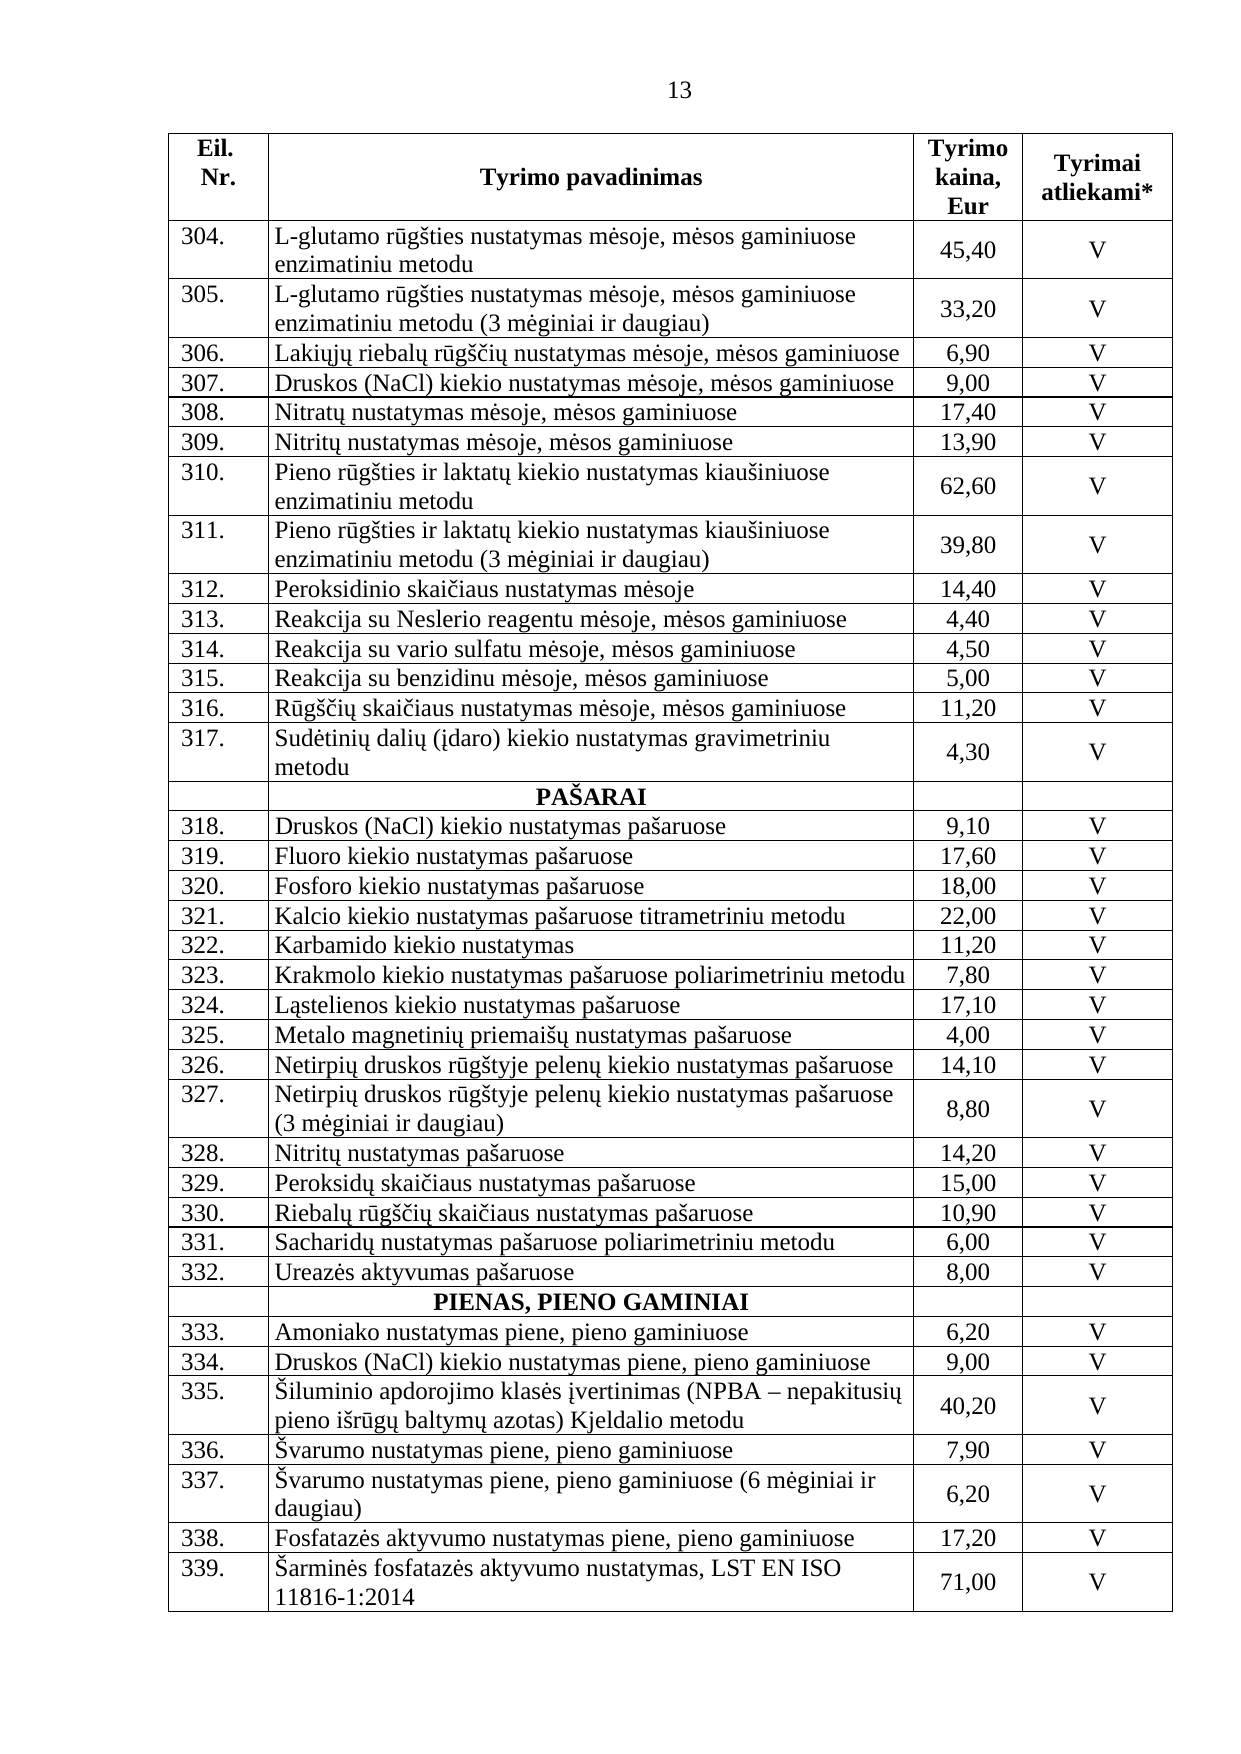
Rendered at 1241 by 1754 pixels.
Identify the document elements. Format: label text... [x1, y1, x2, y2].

table_cell 329. [169, 1168, 268, 1197]
table_cell 5,00 [914, 664, 1022, 692]
table_cell V [1023, 1465, 1172, 1522]
table_cell 337. [169, 1465, 268, 1522]
table_cell 311. [169, 516, 268, 573]
table_cell 6,20 [914, 1465, 1022, 1522]
table_cell 335. [169, 1376, 268, 1434]
table_cell 22,00 [914, 901, 1022, 929]
table_cell 8,80 [914, 1080, 1022, 1137]
table_cell 4,50 [914, 634, 1022, 662]
table_cell 310. [169, 457, 268, 514]
table_cell V [1023, 901, 1172, 929]
table_cell 39,80 [914, 516, 1022, 573]
table_cell 14,20 [914, 1138, 1022, 1167]
table_cell Pienas, pieno GAMINIAI [269, 1287, 913, 1316]
table_header Eil. Nr. [169, 134, 268, 220]
table_cell V [1023, 604, 1172, 633]
table_cell V [1023, 1050, 1172, 1078]
table_cell [169, 1287, 268, 1316]
table_cell Reakcija su Neslerio reagentu mėsoje, mėsos gaminiuose [269, 604, 913, 633]
table_cell Šiluminio apdorojimo klasės įvertinimas (NPBA – nepakitusių pieno išrūgų baltymų azotas) Kjeldalio metodu [269, 1376, 913, 1434]
table_cell [914, 782, 1022, 810]
table_cell V [1023, 1168, 1172, 1197]
table_cell Švarumo nustatymas piene, pieno gaminiuose [269, 1435, 913, 1464]
table_cell Druskos (NaCl) kiekio nustatymas mėsoje, mėsos gaminiuose [269, 368, 913, 396]
table_cell V [1023, 811, 1172, 840]
table_cell V [1023, 1257, 1172, 1286]
table_cell Metalo magnetinių priemaišų nustatymas pašaruose [269, 1020, 913, 1049]
table_cell 6,00 [914, 1228, 1022, 1256]
table_cell V [1023, 279, 1172, 337]
table_cell Lakiųjų riebalų rūgščių nustatymas mėsoje, mėsos gaminiuose [269, 338, 913, 367]
table_cell 327. [169, 1080, 268, 1137]
table_cell V [1023, 1376, 1172, 1434]
table_cell Reakcija su vario sulfatu mėsoje, mėsos gaminiuose [269, 634, 913, 662]
table_cell Sacharidų nustatymas pašaruose poliarimetriniu metodu [269, 1228, 913, 1256]
table_cell 321. [169, 901, 268, 929]
table_cell V [1023, 574, 1172, 603]
table_cell 4,30 [914, 723, 1022, 781]
table_cell V [1023, 368, 1172, 396]
table_cell 332. [169, 1257, 268, 1286]
table_cell Karbamido kiekio nustatymas [269, 931, 913, 959]
table_cell 17,60 [914, 841, 1022, 870]
table_cell 315. [169, 664, 268, 692]
table_cell 336. [169, 1435, 268, 1464]
table_cell 6,90 [914, 338, 1022, 367]
table_cell 8,00 [914, 1257, 1022, 1286]
table_cell Peroksidinio skaičiaus nustatymas mėsoje [269, 574, 913, 603]
table_cell V [1023, 664, 1172, 692]
table_cell 305. [169, 279, 268, 337]
table_cell 18,00 [914, 871, 1022, 900]
table_cell V [1023, 931, 1172, 959]
table_cell 14,10 [914, 1050, 1022, 1078]
table_cell Fluoro kiekio nustatymas pašaruose [269, 841, 913, 870]
table_cell 11,20 [914, 693, 1022, 722]
table_cell Nitritų nustatymas mėsoje, mėsos gaminiuose [269, 427, 913, 456]
table_cell V [1023, 1347, 1172, 1375]
table_cell Peroksidų skaičiaus nustatymas pašaruose [269, 1168, 913, 1197]
table_header Tyrimo kaina, Eur [914, 134, 1022, 220]
table_cell 10,90 [914, 1198, 1022, 1226]
table_cell Netirpių druskos rūgštyje pelenų kiekio nustatymas pašaruose (3 mėginiai ir daugiau) [269, 1080, 913, 1137]
table_cell 338. [169, 1523, 268, 1552]
table_cell [1023, 1287, 1172, 1316]
table_cell Riebalų rūgščių skaičiaus nustatymas pašaruose [269, 1198, 913, 1226]
table_cell 6,20 [914, 1317, 1022, 1346]
table_cell Kalcio kiekio nustatymas pašaruose titrametriniu metodu [269, 901, 913, 929]
table_cell V [1023, 841, 1172, 870]
table_cell V [1023, 1435, 1172, 1464]
table_cell Druskos (NaCl) kiekio nustatymas pašaruose [269, 811, 913, 840]
table_cell V [1023, 1523, 1172, 1552]
table_cell Nitritų nustatymas pašaruose [269, 1138, 913, 1167]
table_cell 11,20 [914, 931, 1022, 959]
table_cell 308. [169, 398, 268, 426]
table_cell Reakcija su benzidinu mėsoje, mėsos gaminiuose [269, 664, 913, 692]
table_cell Ląstelienos kiekio nustatymas pašaruose [269, 990, 913, 1019]
table_cell 304. [169, 221, 268, 278]
table_cell 40,20 [914, 1376, 1022, 1434]
table_cell V [1023, 1080, 1172, 1137]
table_cell 314. [169, 634, 268, 662]
table_cell 14,40 [914, 574, 1022, 603]
table_cell 312. [169, 574, 268, 603]
table_cell 17,20 [914, 1523, 1022, 1552]
table_cell V [1023, 221, 1172, 278]
table_cell PAŠARAI [269, 782, 913, 810]
table_cell 318. [169, 811, 268, 840]
table_cell Amoniako nustatymas piene, pieno gaminiuose [269, 1317, 913, 1346]
table_cell Šarminės fosfatazės aktyvumo nustatymas, LST EN ISO 11816-1:2014 [269, 1553, 913, 1611]
table_cell 316. [169, 693, 268, 722]
table_cell 62,60 [914, 457, 1022, 514]
table_cell 324. [169, 990, 268, 1019]
table_cell Sudėtinių dalių (įdaro) kiekio nustatymas gravimetriniu metodu [269, 723, 913, 781]
table_cell 331. [169, 1228, 268, 1256]
table_cell Pieno rūgšties ir laktatų kiekio nustatymas kiaušiniuose enzimatiniu metodu (3 mėginiai ir daugiau) [269, 516, 913, 573]
table_cell V [1023, 1138, 1172, 1167]
table_cell 339. [169, 1553, 268, 1611]
table_cell V [1023, 398, 1172, 426]
table_cell 7,90 [914, 1435, 1022, 1464]
table_cell V [1023, 457, 1172, 514]
table_cell 317. [169, 723, 268, 781]
table_cell Nitratų nustatymas mėsoje, mėsos gaminiuose [269, 398, 913, 426]
table_cell [1023, 782, 1172, 810]
table_cell V [1023, 960, 1172, 989]
table_cell V [1023, 723, 1172, 781]
table_cell V [1023, 1317, 1172, 1346]
table_header Tyrimo pavadinimas [269, 134, 913, 220]
table_header Tyrimai atliekami* [1023, 134, 1172, 220]
table_cell V [1023, 990, 1172, 1019]
table_cell V [1023, 1020, 1172, 1049]
table_cell V [1023, 634, 1172, 662]
table_cell Rūgščių skaičiaus nustatymas mėsoje, mėsos gaminiuose [269, 693, 913, 722]
table_cell V [1023, 1198, 1172, 1226]
table_cell 7,80 [914, 960, 1022, 989]
table_cell V [1023, 1228, 1172, 1256]
table_cell Krakmolo kiekio nustatymas pašaruose poliarimetriniu metodu [269, 960, 913, 989]
table_cell 320. [169, 871, 268, 900]
table_cell 330. [169, 1198, 268, 1226]
table_cell 306. [169, 338, 268, 367]
table_cell [914, 1287, 1022, 1316]
table_cell 9,00 [914, 1347, 1022, 1375]
table_cell [169, 782, 268, 810]
table_cell Druskos (NaCl) kiekio nustatymas piene, pieno gaminiuose [269, 1347, 913, 1375]
table_cell 334. [169, 1347, 268, 1375]
table_cell V [1023, 1553, 1172, 1611]
table_cell Ureazės aktyvumas pašaruose [269, 1257, 913, 1286]
table_cell 9,10 [914, 811, 1022, 840]
table_cell 13,90 [914, 427, 1022, 456]
table_cell V [1023, 427, 1172, 456]
table_cell Netirpių druskos rūgštyje pelenų kiekio nustatymas pašaruose [269, 1050, 913, 1078]
table_cell Fosforo kiekio nustatymas pašaruose [269, 871, 913, 900]
table_cell V [1023, 871, 1172, 900]
table_cell 9,00 [914, 368, 1022, 396]
table_cell V [1023, 516, 1172, 573]
table_cell 33,20 [914, 279, 1022, 337]
table_cell L-glutamo rūgšties nustatymas mėsoje, mėsos gaminiuose enzimatiniu metodu [269, 221, 913, 278]
table_cell 319. [169, 841, 268, 870]
table_cell Švarumo nustatymas piene, pieno gaminiuose (6 mėginiai ir daugiau) [269, 1465, 913, 1522]
table_cell 326. [169, 1050, 268, 1078]
table_cell 17,10 [914, 990, 1022, 1019]
table_cell 45,40 [914, 221, 1022, 278]
table_cell Pieno rūgšties ir laktatų kiekio nustatymas kiaušiniuose enzimatiniu metodu [269, 457, 913, 514]
table_cell L-glutamo rūgšties nustatymas mėsoje, mėsos gaminiuose enzimatiniu metodu (3 mėginiai ir daugiau) [269, 279, 913, 337]
table_cell 307. [169, 368, 268, 396]
table_cell 322. [169, 931, 268, 959]
table_cell 309. [169, 427, 268, 456]
table_cell 17,40 [914, 398, 1022, 426]
table_cell 328. [169, 1138, 268, 1167]
table_cell 4,00 [914, 1020, 1022, 1049]
table_cell 4,40 [914, 604, 1022, 633]
table_cell V [1023, 338, 1172, 367]
table_cell 325. [169, 1020, 268, 1049]
table_cell Fosfatazės aktyvumo nustatymas piene, pieno gaminiuose [269, 1523, 913, 1552]
table_cell 71,00 [914, 1553, 1022, 1611]
table_cell 333. [169, 1317, 268, 1346]
table_cell V [1023, 693, 1172, 722]
table_cell 323. [169, 960, 268, 989]
table_cell 313. [169, 604, 268, 633]
table_cell 15,00 [914, 1168, 1022, 1197]
